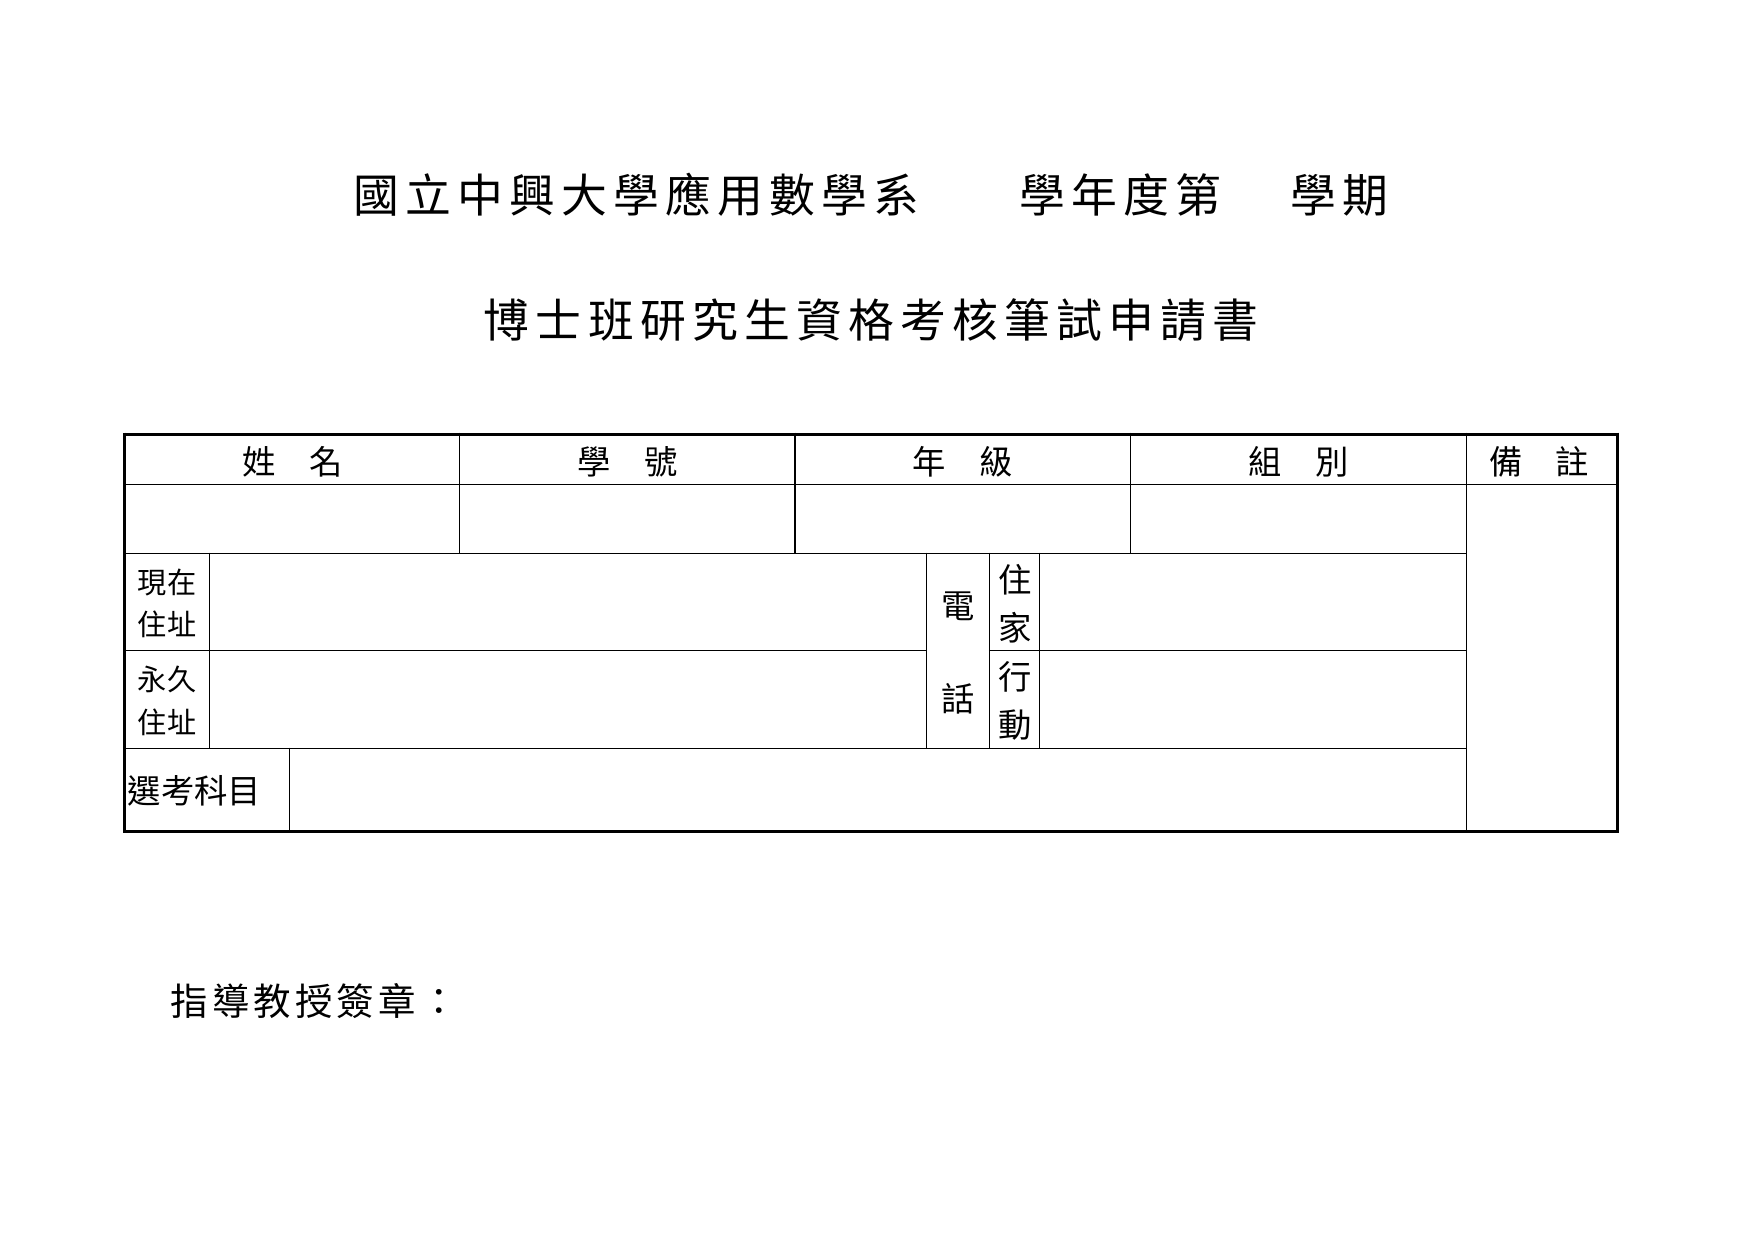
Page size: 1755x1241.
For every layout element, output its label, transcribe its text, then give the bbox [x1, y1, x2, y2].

table_cell 現在 住址 [126, 554, 209, 650]
table_cell 永久 住址 [126, 651, 209, 747]
table_cell [460, 485, 794, 552]
table_cell [210, 651, 926, 747]
table_header 備 註 [1467, 436, 1616, 484]
text 指導教授簽章： [85, 958, 1658, 1020]
table_cell [126, 485, 459, 552]
table_cell [1040, 554, 1466, 650]
table_cell [1040, 651, 1466, 747]
table_cell [210, 554, 926, 650]
table_cell [1467, 748, 1616, 829]
text 國立中興大學應用數學系 學年度第 學期 [85, 120, 1658, 245]
table_cell [1467, 485, 1616, 747]
table_header 學 號 [460, 436, 794, 484]
table_cell [1131, 485, 1466, 552]
table_cell 住 家 [990, 554, 1039, 650]
text 博士班研究生資格考核筆試申請書 [85, 245, 1658, 433]
table_cell 電 話 [927, 554, 989, 747]
table_cell 行 動 [990, 651, 1039, 747]
table_header 姓 名 [126, 436, 459, 484]
table_header 年 級 [796, 436, 1130, 484]
table_cell [796, 485, 1130, 552]
table_cell [290, 749, 1466, 829]
table_cell 選考科目 [126, 749, 289, 829]
table_header 組 別 [1131, 436, 1466, 484]
